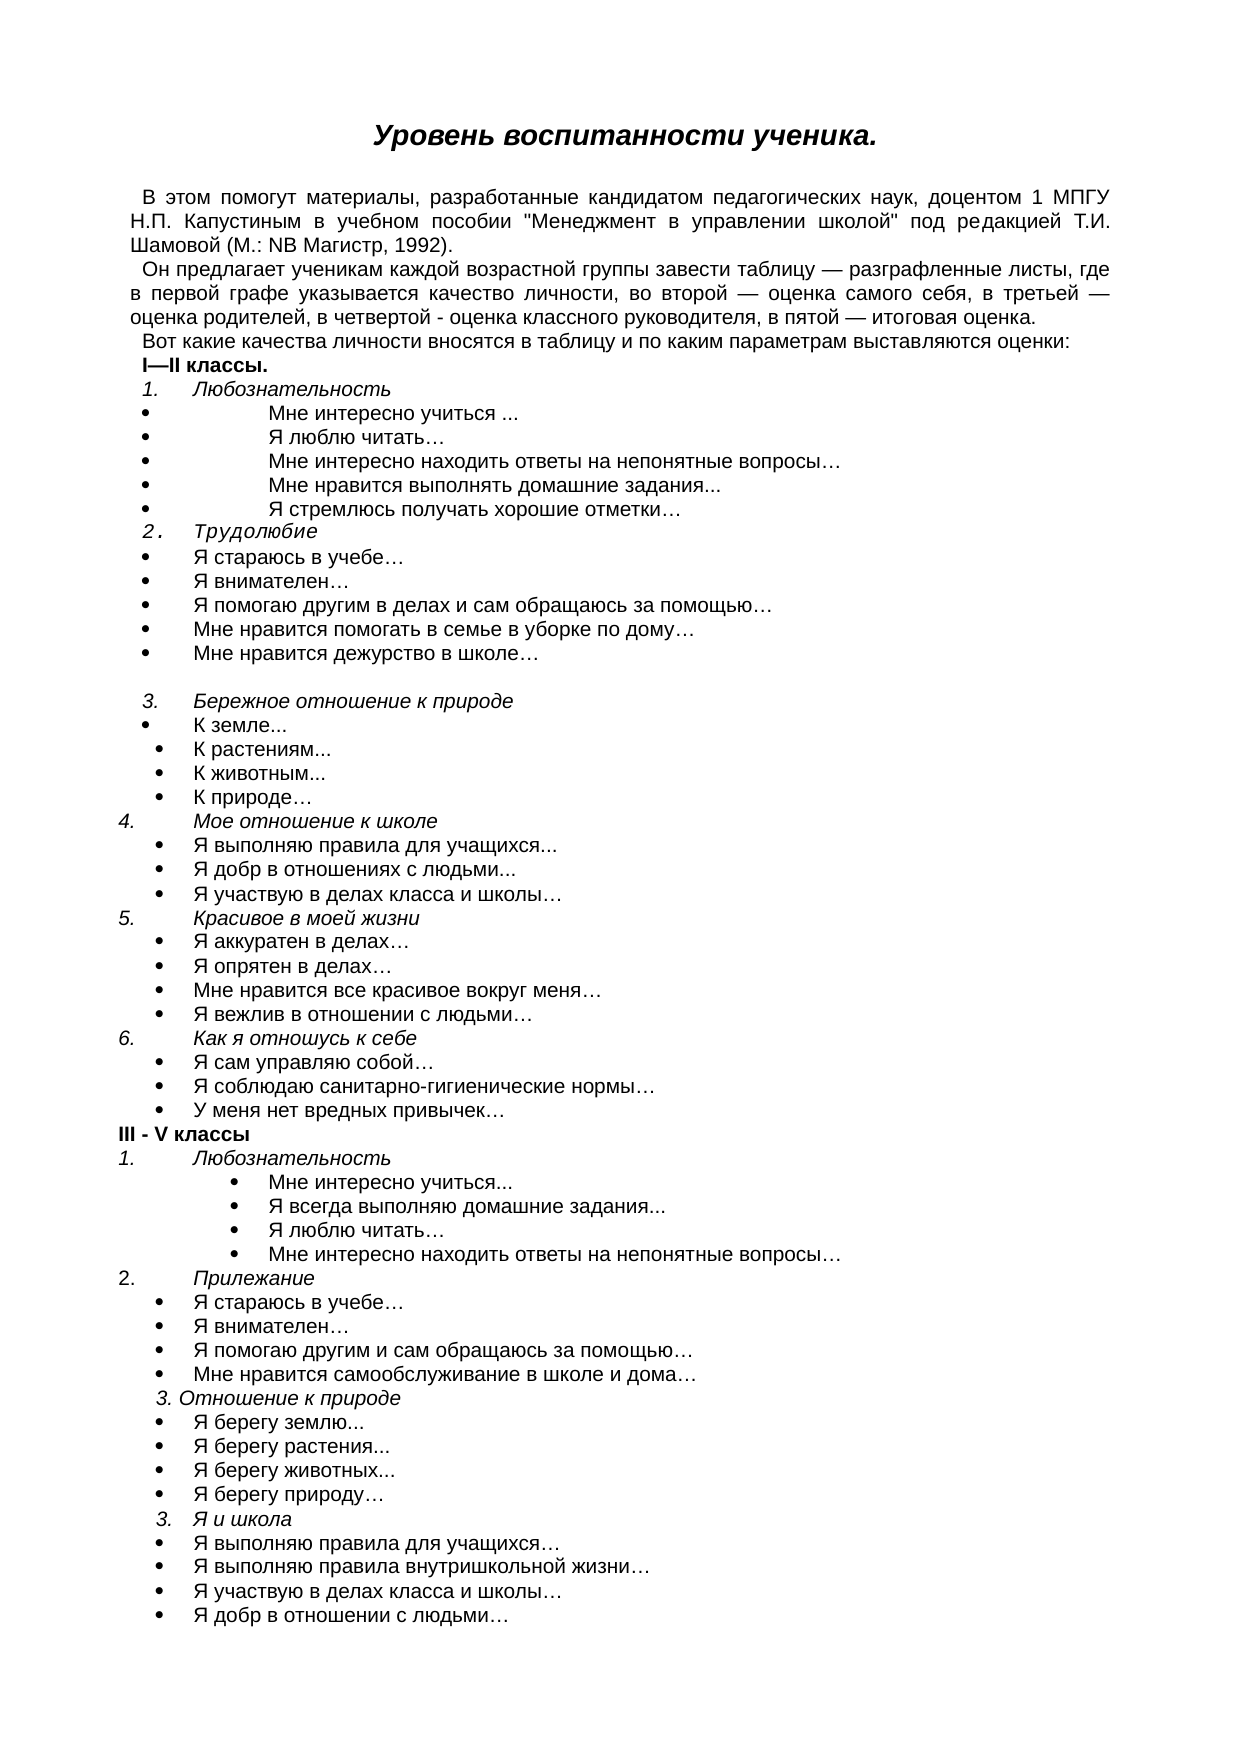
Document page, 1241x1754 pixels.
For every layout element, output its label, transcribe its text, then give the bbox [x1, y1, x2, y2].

list Мне нравится все красивое вокруг меня… [156, 977, 1122, 1002]
list У меня нет вредных привычек… [156, 1098, 1122, 1122]
text В этом помогут материалы, разработанные кандидатом педагогических наук, доцентом 1 МПГУ Н.П. Капустиным в учебном пособии "Менеджмент в управлении школой" под ре­дакцией Т.И. Шамовой (М.: NB Магистр, 1992). [130, 185, 1111, 257]
list Трудолюбие [130, 521, 1111, 545]
list Я внимателен… [156, 1314, 1122, 1338]
list Я люблю читать… [231, 1218, 1122, 1242]
list Я и школа [130, 1506, 1111, 1530]
text I—II классы. [130, 353, 1111, 377]
list Я выполняю правила внутришкольной жизни… [130, 1554, 1111, 1578]
list Я вежлив в отношении с людьми… [156, 1002, 1122, 1026]
text Уровень воспитанности учени­ка. [130, 118, 1111, 152]
list Как я отношусь к себе [81, 1026, 1122, 1049]
list Я помогаю другим и сам обращаюсь за помо­щью… [130, 1338, 1111, 1362]
list Я аккуратен в делах… [156, 929, 1122, 953]
list Мне интересно находить ответы на непонятные вопросы… [130, 449, 1111, 473]
list Бережное отношение к природе [130, 689, 1111, 713]
text III - V классы [81, 1122, 1122, 1146]
list Мне нравится дежурство в школе… [130, 641, 1111, 665]
list Я берегу растения... [130, 1434, 1111, 1458]
list Я участвую в делах класса и школы… [156, 881, 1122, 905]
list Я люблю читать… [130, 425, 1111, 449]
list Мне интересно находить ответы на непонят­ные вопросы… [231, 1242, 1122, 1266]
list Я выполняю правила для учащихся… [130, 1530, 1111, 1554]
list Мне интересно учиться... [231, 1170, 1122, 1194]
list Любознательность [130, 377, 1111, 401]
list Я опрятен в делах… [156, 953, 1122, 977]
list К природе… [156, 785, 1122, 809]
list Я соблюдаю санитарно-гигиенические нормы… [156, 1074, 1122, 1098]
list Красивое в моей жизни [81, 905, 1122, 929]
list Я внимателен… [130, 569, 1111, 593]
list Прилежание [81, 1266, 1122, 1290]
list Мне интересно учиться ... [130, 401, 1111, 425]
list Я участвую в делах класса и школы… [130, 1578, 1111, 1602]
list Я берегу землю... [130, 1410, 1111, 1434]
text 3. Отношение к природе [130, 1386, 1111, 1410]
list Я сам управляю собой… [156, 1049, 1122, 1074]
list К растениям... [156, 737, 1122, 761]
list Мне нравится выполнять домашние задания... [130, 473, 1111, 497]
list Мое отношение к школе [81, 809, 1122, 833]
list Любознательность [81, 1146, 1122, 1170]
list Я добр в отношениях с людьми... [156, 857, 1122, 881]
list Мне нравится помогать в семье в уборке по дому… [130, 617, 1111, 641]
list К животным... [156, 761, 1122, 785]
text Вот какие качества личности вно­сятся в таблицу и по каким параметрам выстав­ляются оценки: [130, 329, 1111, 353]
list Я добр в отношении с людьми… [130, 1602, 1111, 1627]
list Я берегу природу… [130, 1482, 1111, 1506]
list Я выполняю правила для учащихся... [156, 833, 1122, 857]
list Я стремлюсь получать хорошие отметки… [130, 497, 1111, 521]
list Я всегда выполняю домашние задания... [231, 1194, 1122, 1218]
list Я помогаю другим в делах и сам обращаюсь за помощью… [130, 593, 1111, 617]
list Я стараюсь в учебе… [156, 1290, 1122, 1314]
list Мне нравится самообслуживание в школе и дома… [130, 1362, 1111, 1386]
list Я берегу животных... [130, 1458, 1111, 1482]
list Я стараюсь в учебе… [130, 545, 1111, 569]
text Он предлагает ученикам каждой возрастной группы завести таблицу — разграфленные листы, где в первой графе указывается качество личности, во второй — оценка самого себя, в третьей — оценка родителей, в четвертой - оценка классного руководителя, в пятой — ито­говая оценка. [130, 257, 1111, 329]
list К земле... [130, 713, 1111, 737]
